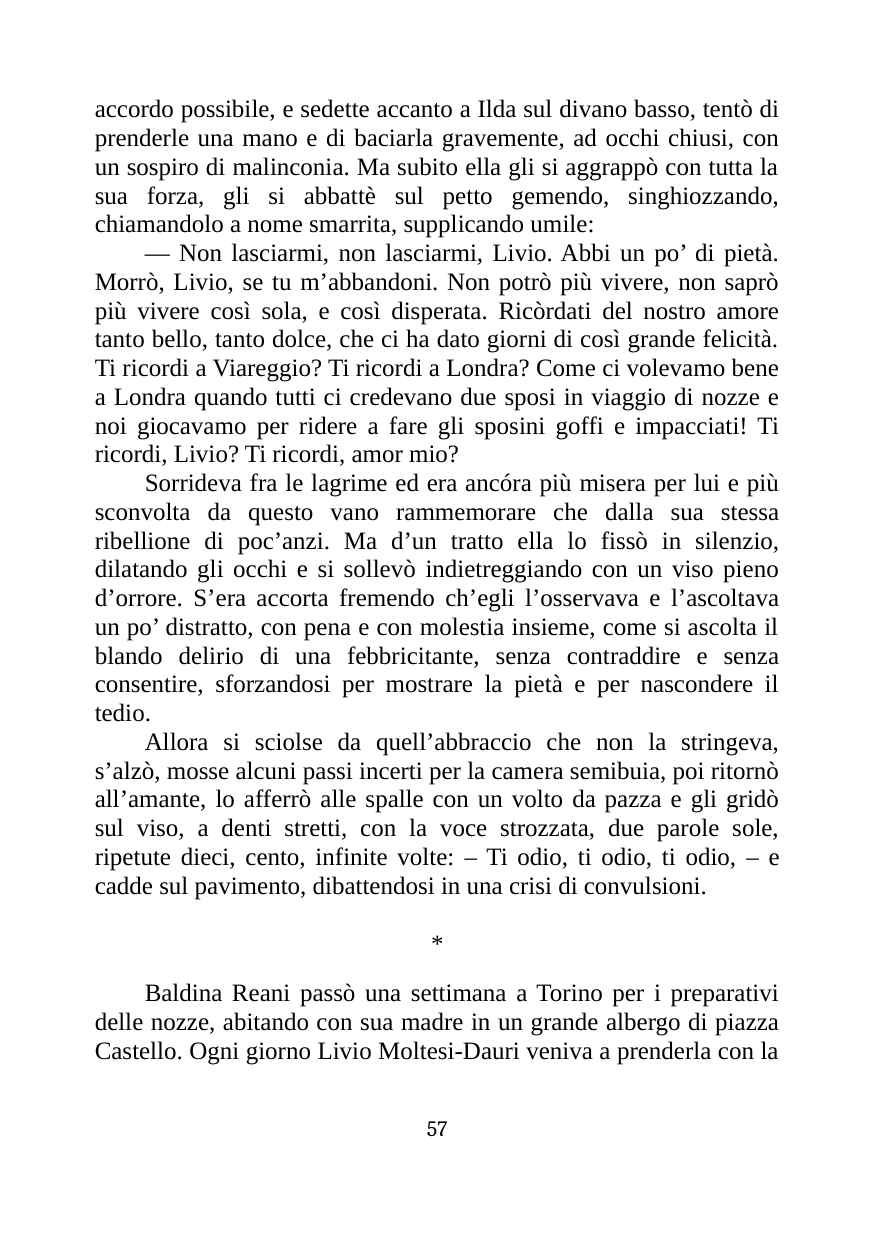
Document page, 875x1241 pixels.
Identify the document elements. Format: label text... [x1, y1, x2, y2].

text — Non lasciarmi, non lasciarmi, Livio. Abbi un po’ di pietà. Morrò, Livio, se tu m’abbandoni. Non potrò più vivere, non saprò più vivere così sola, e così disperata. Ricòrdati del nostro amore tanto bello, tanto dolce, che ci ha dato giorni di così grande felicità. Ti ricordi a Viareggio? Ti ricordi a Londra? Come ci volevamo bene a Londra quando tutti ci credevano due sposi in viaggio di nozze e noi giocavamo per ridere a fare gli sposini goffi e impacciati! Ti ricordi, Livio? Ti ricordi, amor mio? [94, 238, 779, 468]
text Allora si sciolse da quell’abbraccio che non la stringeva, s’alzò, mosse alcuni passi incerti per la camera semibuia, poi ritornò all’amante, lo afferrò alle spalle con un volto da pazza e gli gridò sul viso, a denti stretti, con la voce strozzata, due parole sole, ripetute dieci, cento, infinite volte: – Ti odio, ti odio, ti odio, – e cadde sul pavimento, dibattendosi in una crisi di convulsioni. [94, 727, 779, 899]
text * [94, 929, 779, 958]
text Baldina Reani passò una settimana a Torino per i preparativi delle nozze, abitando con sua madre in un grande albergo di piazza Castello. Ogni giorno Livio Moltesi-Dauri veniva a prenderla con la [94, 978, 779, 1064]
text Sorrideva fra le lagrime ed era ancóra più misera per lui e più sconvolta da questo vano rammemorare che dalla sua stessa ribellione di poc’anzi. Ma d’un tratto ella lo fissò in silenzio, dilatando gli occhi e si sollevò indietreggiando con un viso pieno d’orrore. S’era accorta fremendo ch’egli l’osservava e l’ascoltava un po’ distratto, con pena e con molestia insieme, come si ascolta il blando delirio di una febbricitante, senza contraddire e senza consentire, sforzandosi per mostrare la pietà e per nascondere il tedio. [94, 468, 779, 727]
text accordo possibile, e sedette accanto a Ilda sul divano basso, tentò di prenderle una mano e di baciarla gravemente, ad occhi chiusi, con un sospiro di malinconia. Ma subito ella gli si aggrappò con tutta la sua forza, gli si abbattè sul petto gemendo, singhiozzando, chiamandolo a nome smarrita, supplicando umile: [94, 94, 779, 238]
